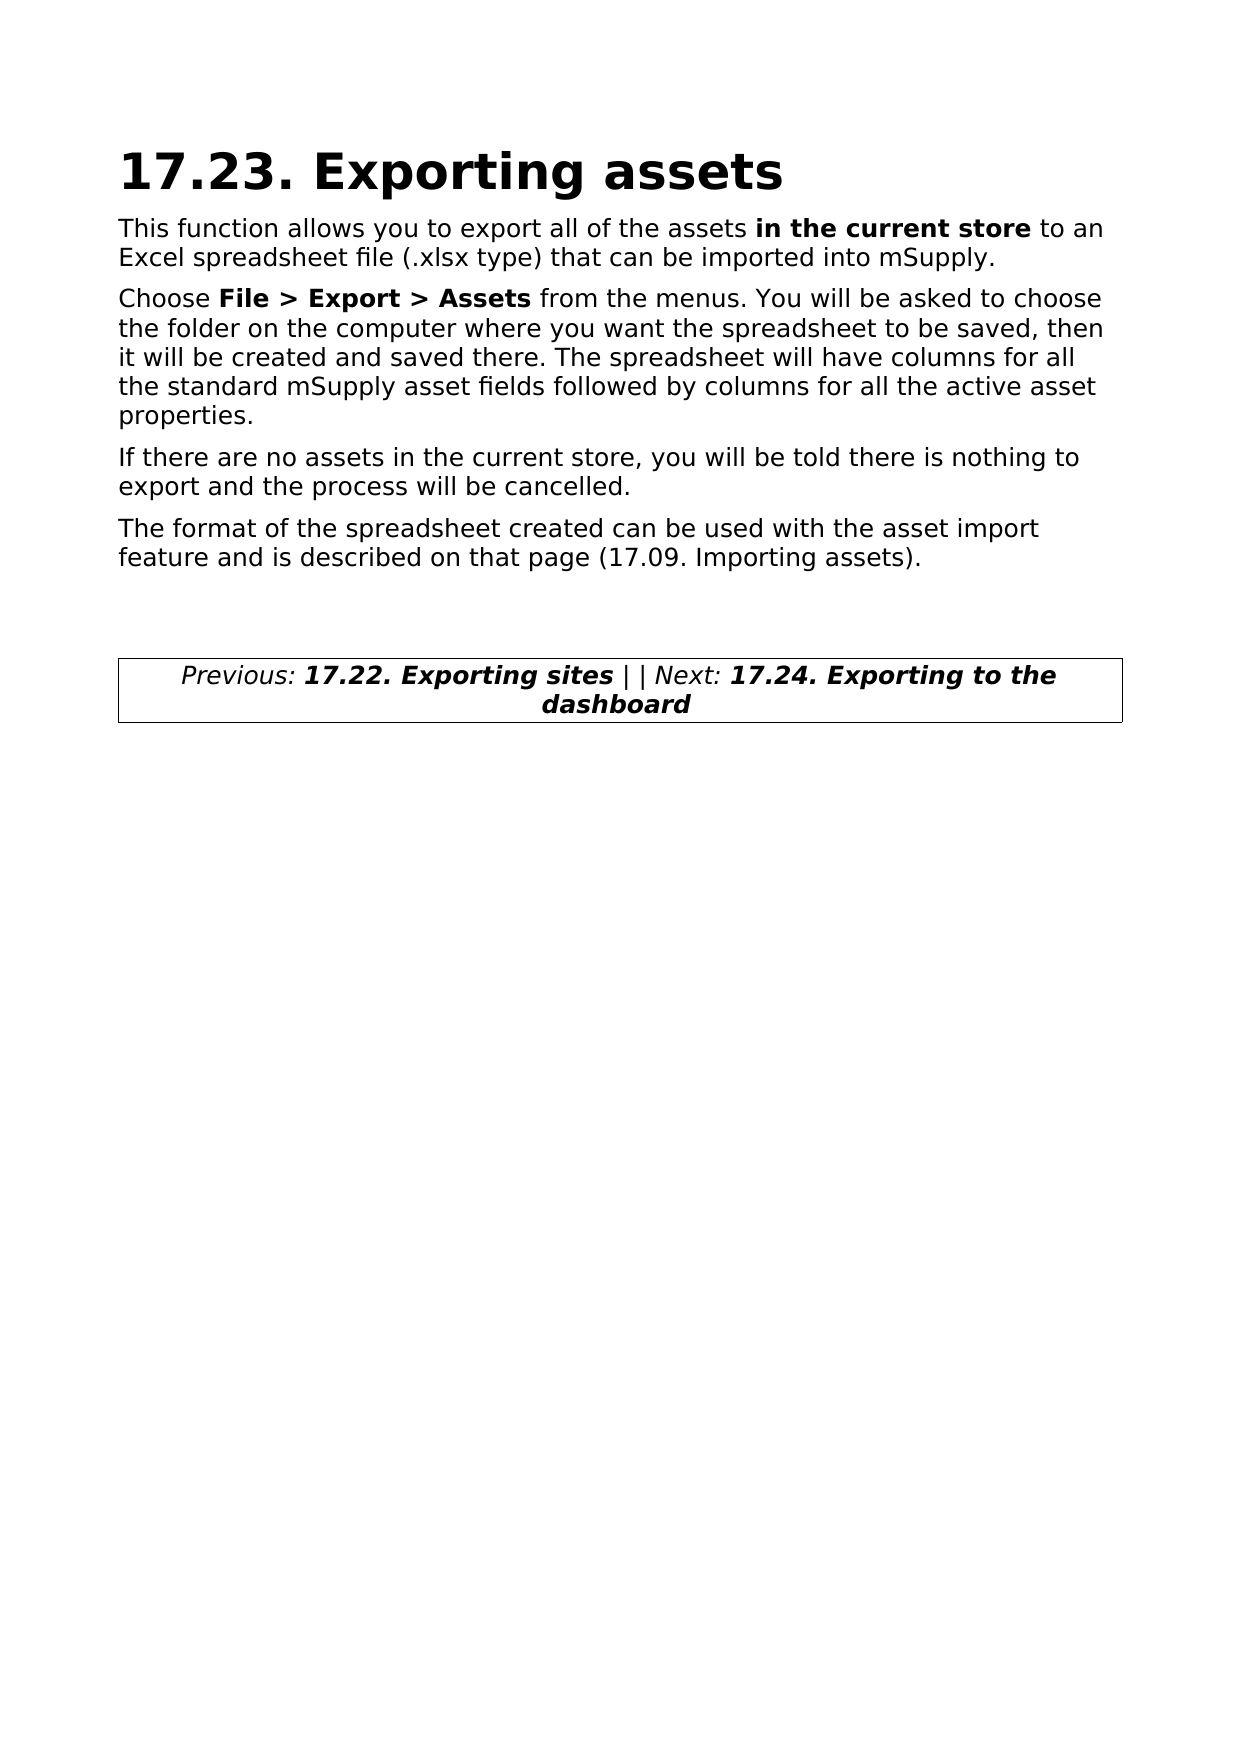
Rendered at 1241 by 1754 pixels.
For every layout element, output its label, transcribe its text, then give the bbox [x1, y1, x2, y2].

text Choose File > Export > Assets from the menus. You will be asked to choose the folder on the computer where you want the spreadsheet to be saved, then it will be created and saved there. The spreadsheet will have columns for all the standard mSupply asset fields followed by columns for all the active asset properties. [118, 285, 1122, 431]
subtitle 17.23. Exporting assets [118, 143, 1122, 201]
text The format of the spreadsheet created can be used with the asset import feature and is described on that page (17.09. Importing assets). [118, 514, 1122, 631]
text If there are no assets in the current store, you will be told there is nothing to export and the process will be cancelled. [118, 443, 1122, 501]
table_header Previous: 17.22. Exporting sites | | Next: 17.24. Exporting to the dashboard [119, 659, 1122, 722]
text This function allows you to export all of the assets in the current store to an Excel spreadsheet file (.xlsx type) that can be imported into mSupply. [118, 214, 1122, 272]
